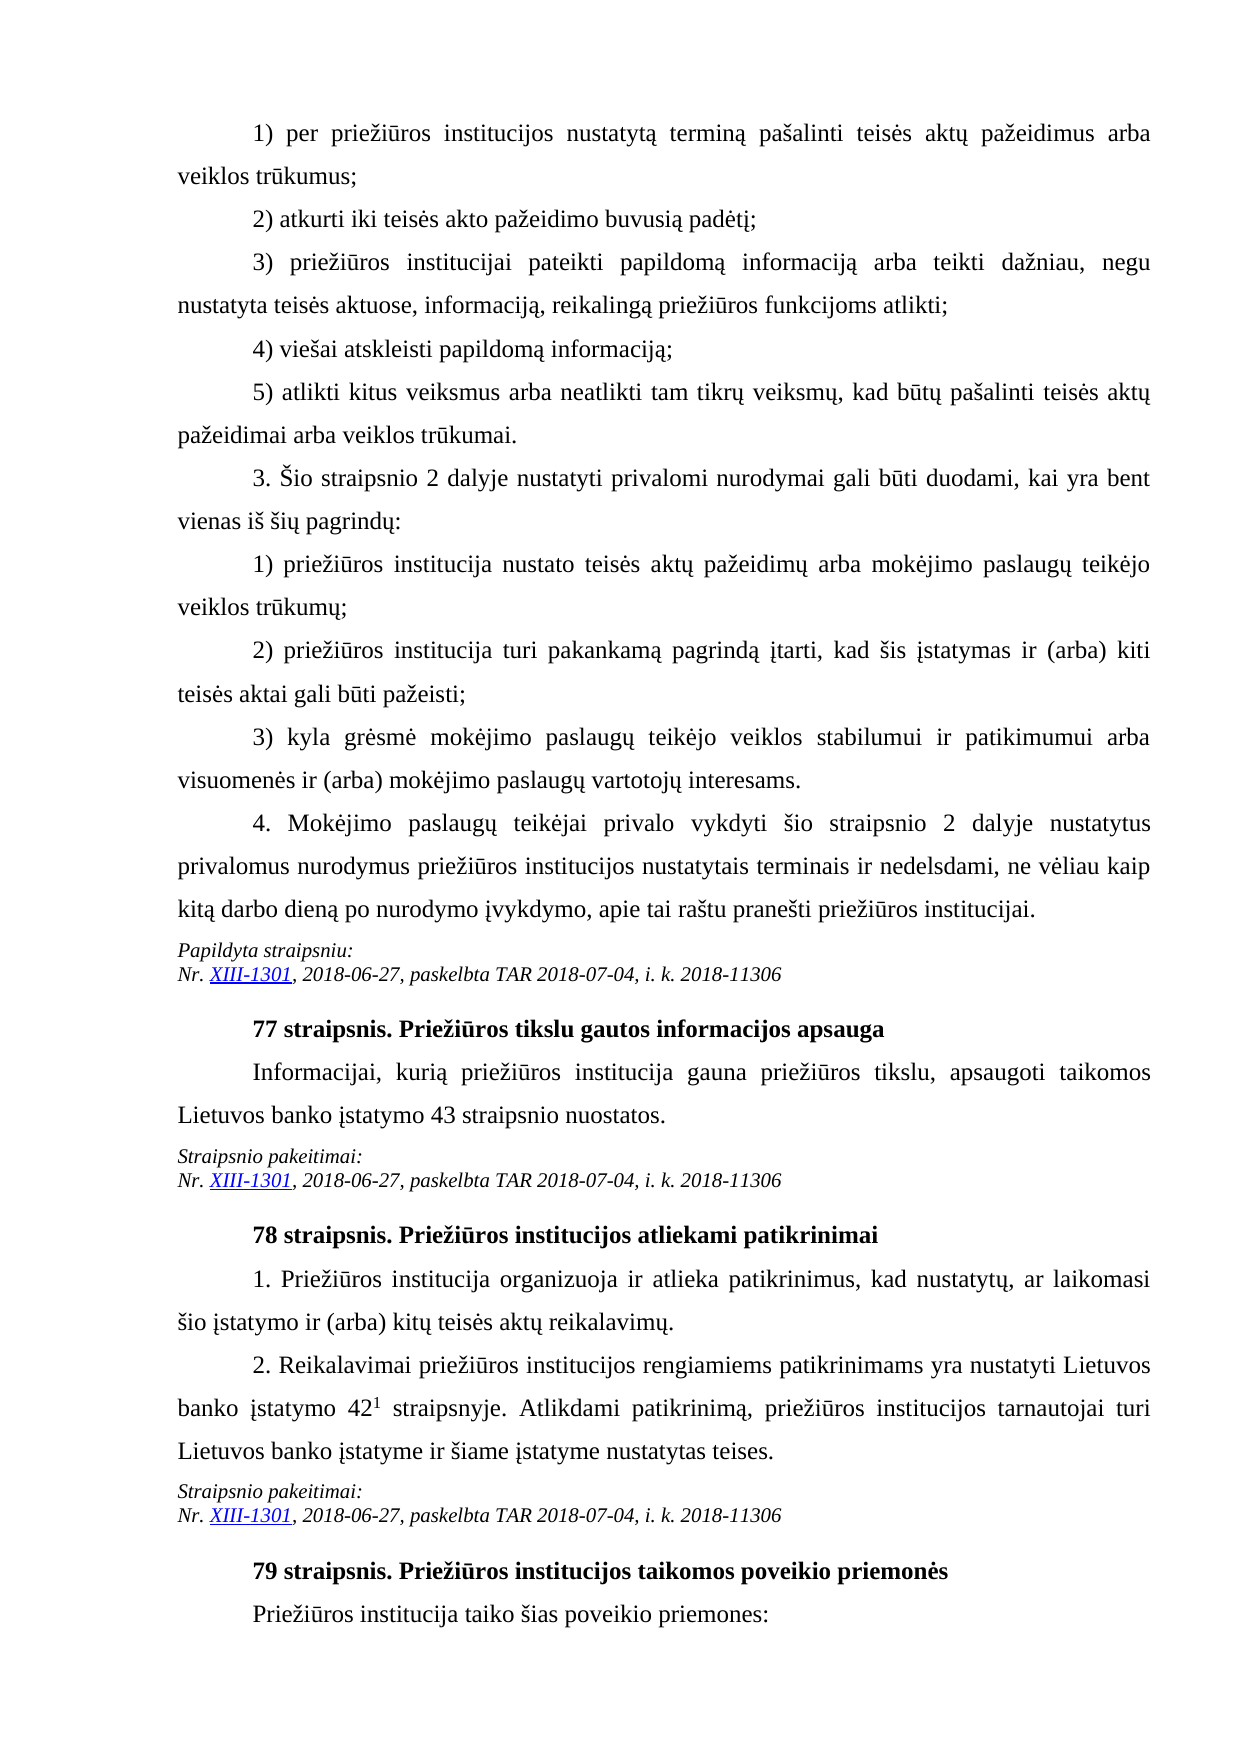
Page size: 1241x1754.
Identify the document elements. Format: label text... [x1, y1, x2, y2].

text Papildyta straipsniu: [177, 937, 1152, 962]
text 78 straipsnis. Priežiūros institucijos atliekami patikrinimai [177, 1221, 1152, 1249]
text Priežiūros institucija taiko šias poveikio priemones: [177, 1599, 1152, 1628]
text 1) per priežiūros institucijos nustatytą terminą pašalinti teisės aktų pažeidimus arba veiklos trūkumus; [177, 118, 1152, 190]
text 1. Priežiūros institucija organizuoja ir atlieka patikrinimus, kad nustatytų, ar laikomasi šio įstatymo ir (arba) kitų teisės aktų reikalavimų. [177, 1264, 1152, 1336]
text 4. Mokėjimo paslaugų teikėjai privalo vykdyti šio straipsnio 2 dalyje nustatytus privalomus nurodymus priežiūros institucijos nustatytais terminais ir nedelsdami, ne vėliau kaip kitą darbo dieną po nurodymo įvykdymo, apie tai raštu pranešti priežiūros institucijai. [177, 808, 1152, 923]
text Straipsnio pakeitimai: [177, 1144, 1152, 1168]
text Nr. XIII-1301, 2018-06-27, paskelbta TAR 2018-07-04, i. k. 2018-11306 [177, 1503, 1152, 1527]
text 2) priežiūros institucija turi pakankamą pagrindą įtarti, kad šis įstatymas ir (arba) kiti teisės aktai gali būti pažeisti; [177, 636, 1152, 707]
text 2. Reikalavimai priežiūros institucijos rengiamiems patikrinimams yra nustatyti Lietuvos banko įstatymo 421 straipsnyje. Atlikdami patikrinimą, priežiūros institucijos tarnautojai turi Lietuvos banko įstatyme ir šiame įstatyme nustatytas teises. [177, 1350, 1152, 1465]
text 4) viešai atskleisti papildomą informaciją; [177, 334, 1152, 362]
text Straipsnio pakeitimai: [177, 1479, 1152, 1503]
text 1) priežiūros institucija nustato teisės aktų pažeidimų arba mokėjimo paslaugų teikėjo veiklos trūkumų; [177, 549, 1152, 621]
text 2) atkurti iki teisės akto pažeidimo buvusią padėtį; [177, 204, 1152, 233]
text 5) atlikti kitus veiksmus arba neatlikti tam tikrų veiksmų, kad būtų pašalinti teisės aktų pažeidimai arba veiklos trūkumai. [177, 377, 1152, 449]
text 3) priežiūros institucijai pateikti papildomą informaciją arba teikti dažniau, negu nustatyta teisės aktuose, informaciją, reikalingą priežiūros funkcijoms atlikti; [177, 247, 1152, 319]
text 79 straipsnis. Priežiūros institucijos taikomos poveikio priemonės [177, 1556, 1152, 1585]
text 3) kyla grėsmė mokėjimo paslaugų teikėjo veiklos stabilumui ir patikimumui arba visuomenės ir (arba) mokėjimo paslaugų vartotojų interesams. [177, 722, 1152, 794]
text Nr. XIII-1301, 2018-06-27, paskelbta TAR 2018-07-04, i. k. 2018-11306 [177, 962, 1152, 986]
text Nr. XIII-1301, 2018-06-27, paskelbta TAR 2018-07-04, i. k. 2018-11306 [177, 1168, 1152, 1192]
text 77 straipsnis. Priežiūros tikslu gautos informacijos apsauga [177, 1014, 1152, 1043]
text 3. Šio straipsnio 2 dalyje nustatyti privalomi nurodymai gali būti duodami, kai yra bent vienas iš šių pagrindų: [177, 463, 1152, 535]
text Informacijai, kurią priežiūros institucija gauna priežiūros tikslu, apsaugoti taikomos Lietuvos banko įstatymo 43 straipsnio nuostatos. [177, 1057, 1152, 1129]
